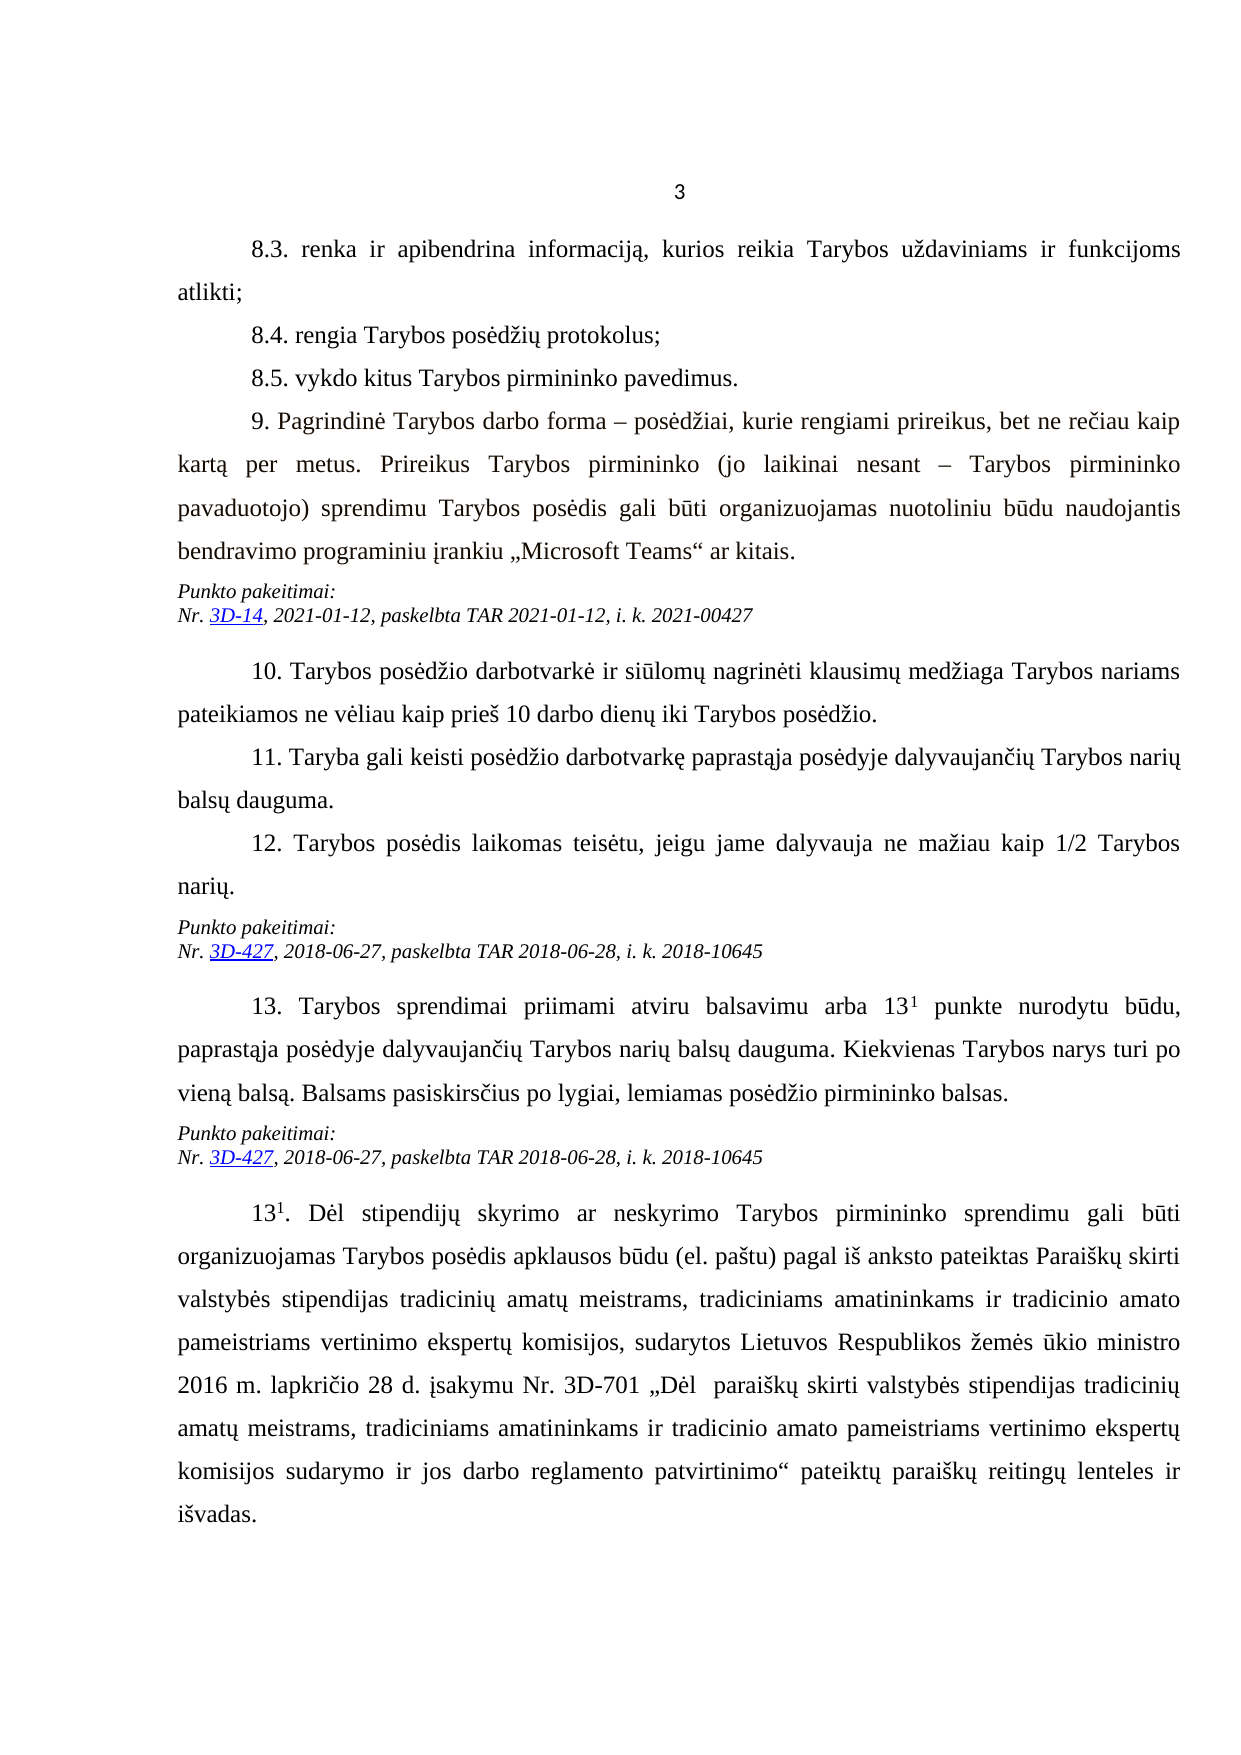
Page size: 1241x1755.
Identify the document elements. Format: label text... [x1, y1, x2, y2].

text Punkto pakeitimai: [177, 579, 1181, 603]
text Punkto pakeitimai: [177, 1121, 1181, 1145]
text Nr. 3D-427, 2018-06-27, paskelbta TAR 2018-06-28, i. k. 2018-10645 [177, 939, 1181, 963]
text Nr. 3D-14, 2021-01-12, paskelbta TAR 2021-01-12, i. k. 2021-00427 [177, 603, 1181, 627]
text Nr. 3D-427, 2018-06-27, paskelbta TAR 2018-06-28, i. k. 2018-10645 [177, 1145, 1181, 1169]
text 8.4. rengia Tarybos posėdžių protokolus; [177, 320, 1181, 349]
text 11. Taryba gali keisti posėdžio darbotvarkę paprastąja posėdyje dalyvaujančių Tarybos narių balsų dauguma. [177, 742, 1181, 814]
text 12. Tarybos posėdis laikomas teisėtu, jeigu jame dalyvauja ne mažiau kaip 1/2 Tarybos narių. [177, 828, 1181, 900]
text 13. Tarybos sprendimai priimami atviru balsavimu arba 131 punkte nurodytu būdu, paprastąja posėdyje dalyvaujančių Tarybos narių balsų dauguma. Kiekvienas Tarybos narys turi po vieną balsą. Balsams pasiskirsčius po lygiai, lemiamas posėdžio pirmininko balsas. [177, 991, 1181, 1106]
text 131. Dėl stipendijų skyrimo ar neskyrimo Tarybos pirmininko sprendimu gali būti organizuojamas Tarybos posėdis apklausos būdu (el. paštu) pagal iš anksto pateiktas Paraiškų skirti valstybės stipendijas tradicinių amatų meistrams, tradiciniams amatininkams ir tradicinio amato pameistriams vertinimo ekspertų komisijos, sudarytos Lietuvos Respublikos žemės ūkio ministro 2016 m. lapkričio 28 d. įsakymu Nr. 3D-701 „Dėl paraiškų skirti valstybės stipendijas tradicinių amatų meistrams, tradiciniams amatininkams ir tradicinio amato pameistriams vertinimo ekspertų komisijos sudarymo ir jos darbo reglamento patvirtinimo“ pateiktų paraiškų reitingų lenteles ir išvadas. [177, 1198, 1181, 1528]
text 8.3. renka ir apibendrina informaciją, kurios reikia Tarybos uždaviniams ir funkcijoms atlikti; [177, 234, 1181, 306]
text 8.5. vykdo kitus Tarybos pirmininko pavedimus. [177, 363, 1181, 392]
text Punkto pakeitimai: [177, 914, 1181, 939]
text 9. Pagrindinė Tarybos darbo forma – posėdžiai, kurie rengiami prireikus, bet ne rečiau kaip kartą per metus. Prireikus Tarybos pirmininko (jo laikinai nesant – Tarybos pirmininko pavaduotojo) sprendimu Tarybos posėdis gali būti organizuojamas nuotoliniu būdu naudojantis bendravimo programiniu įrankiu „Microsoft Teams“ ar kitais. [177, 406, 1181, 564]
text 10. Tarybos posėdžio darbotvarkė ir siūlomų nagrinėti klausimų medžiaga Tarybos nariams pateikiamos ne vėliau kaip prieš 10 darbo dienų iki Tarybos posėdžio. [177, 656, 1181, 728]
